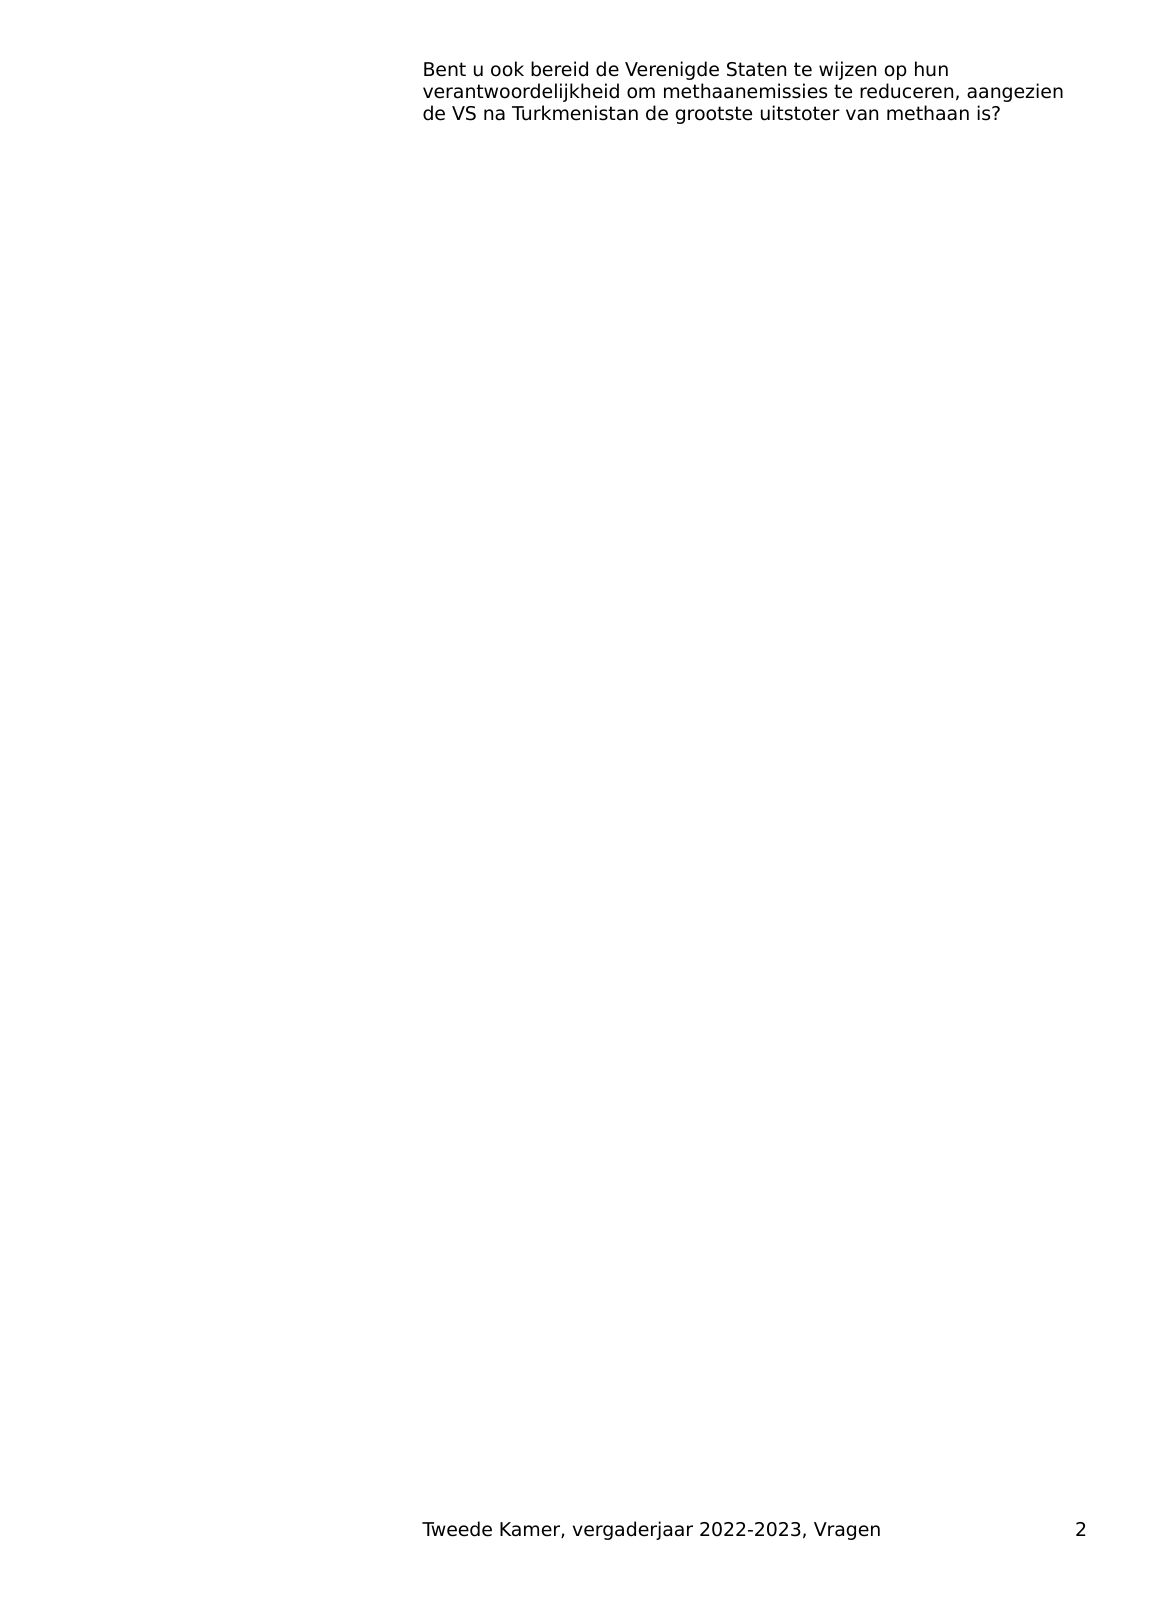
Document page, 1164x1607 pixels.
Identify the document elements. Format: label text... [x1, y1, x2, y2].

text Bent u ook bereid de Verenigde Staten te wijzen op hun verantwoordelijkheid om methaanemissies te reduceren, aangezien de VS na Turkmenistan de grootste uitstoter van methaan is? [422, 59, 1087, 125]
